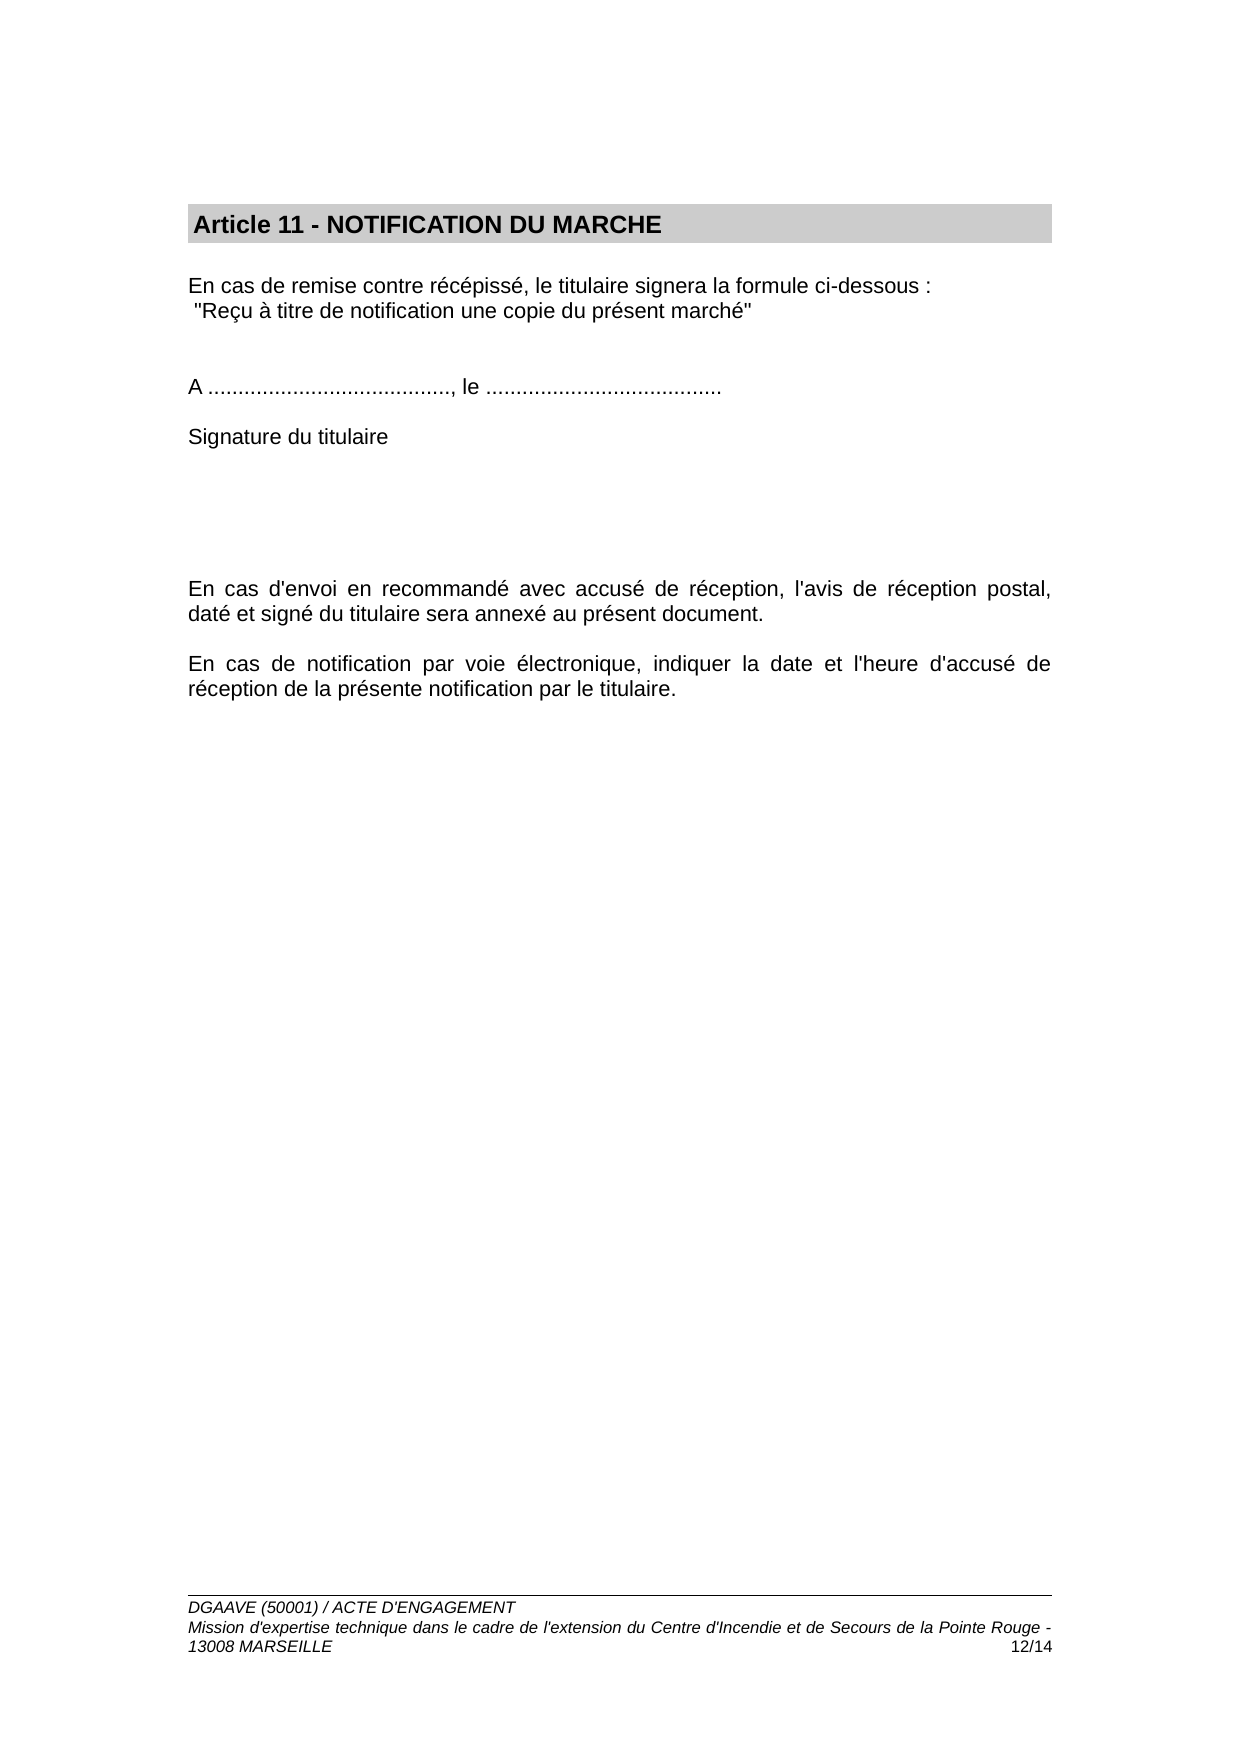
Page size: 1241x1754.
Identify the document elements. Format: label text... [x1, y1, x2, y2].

text En cas de notification par voie électronique, indiquer la date et l'heure d'accusé de réception de la présente notification par le titulaire. [188, 651, 1052, 702]
subtitle NOTIFICATION DU MARCHE [190, 207, 1050, 241]
text En cas de remise contre récépissé, le titulaire signera la formule ci-dessous : [188, 273, 1052, 298]
text A ........................................, le ....................................... [188, 374, 1052, 399]
text En cas d'envoi en recommandé avec accusé de réception, l'avis de réception postal, daté et signé du titulaire sera annexé au présent document. [188, 576, 1052, 626]
text Signature du titulaire [188, 424, 1052, 449]
text "Reçu à titre de notification une copie du présent marché" [188, 298, 1052, 323]
